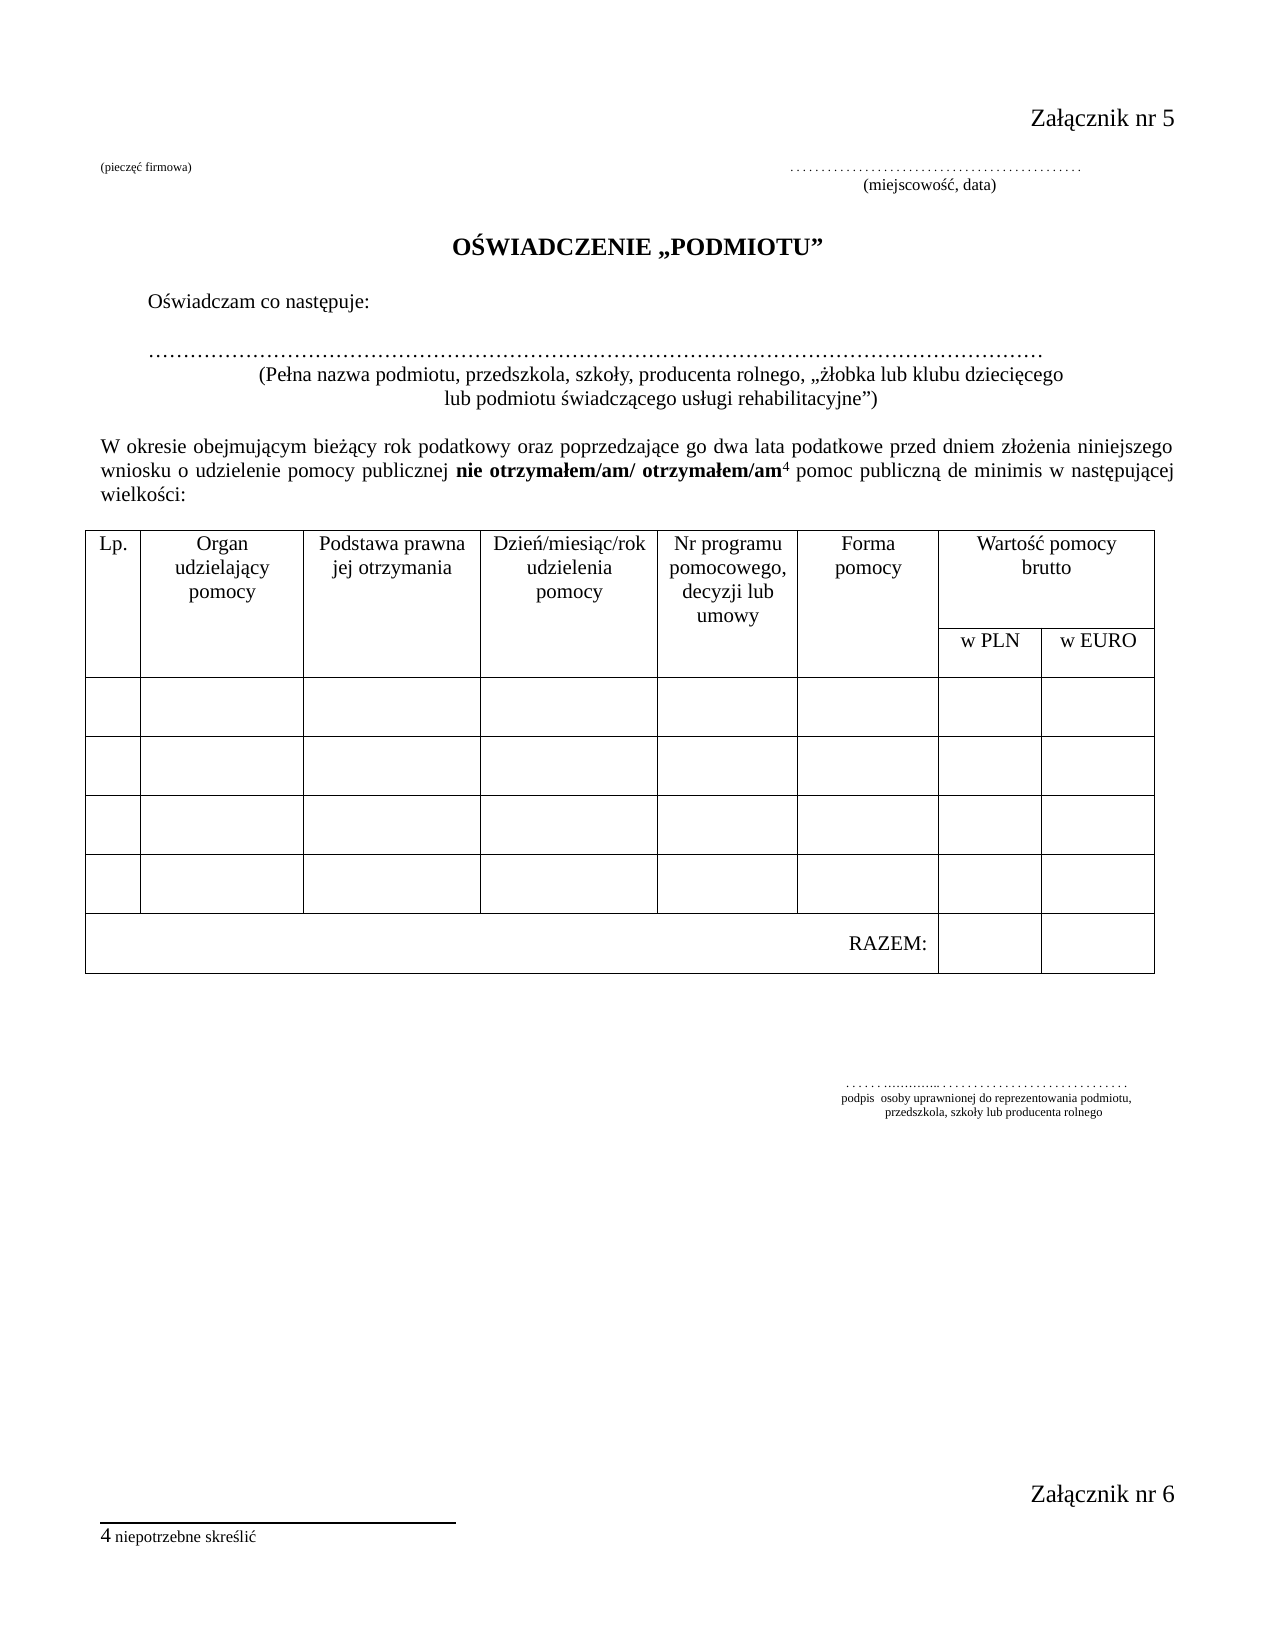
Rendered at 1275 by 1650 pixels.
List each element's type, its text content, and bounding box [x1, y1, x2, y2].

table_cell [798, 796, 938, 854]
text niepotrzebne skreślić [100, 1523, 1174, 1547]
table_cell [939, 796, 1041, 854]
table_cell [1042, 855, 1154, 913]
table_cell [141, 855, 303, 913]
table_header Forma pomocy [798, 531, 938, 677]
table_cell [481, 737, 657, 795]
text podpis osoby uprawnionej do reprezentowania podmiotu, [100, 1091, 1174, 1105]
table_cell [304, 678, 480, 736]
table_cell [1042, 796, 1154, 854]
table_cell [304, 737, 480, 795]
table_cell [481, 796, 657, 854]
table_cell [658, 678, 797, 736]
text przedszkola, szkoły lub producenta rolnego [100, 1105, 1174, 1119]
table_cell [86, 737, 140, 795]
table_header Podstawa prawna jej otrzymania [304, 531, 480, 677]
text Załącznik nr 6 [100, 1479, 1174, 1507]
table_cell [304, 796, 480, 854]
text ………………………………………………………………………………………………………………… [100, 338, 1174, 362]
table_cell RAZEM: [86, 914, 938, 972]
text Oświadczam co następuje: [100, 289, 1174, 313]
table_cell [141, 737, 303, 795]
table_cell [939, 914, 1041, 972]
table_cell [86, 678, 140, 736]
table_cell [798, 855, 938, 913]
table_cell [1042, 914, 1154, 972]
text Załącznik nr 5 [100, 103, 1174, 131]
table_cell [481, 855, 657, 913]
table_cell [86, 796, 140, 854]
table_header Organ udzielający pomocy [141, 531, 303, 677]
table_header Wartość pomocy brutto [939, 531, 1154, 627]
text (Pełna nazwa podmiotu, przedszkola, szkoły, producenta rolnego, „żłobka lub klubu dziecięcego [100, 362, 1174, 386]
text (miejscowość, data) [100, 174, 1174, 194]
table_cell [658, 855, 797, 913]
table_cell [798, 737, 938, 795]
text OŚWIADCZENIE „PODMIOTU” [100, 232, 1174, 261]
text . . . . . . ………….. . . . . . . . . . . . . . . . . . . . . . . . . . . . . . . [100, 1076, 1174, 1091]
table_cell [1042, 678, 1154, 736]
table_cell [798, 678, 938, 736]
table_cell [939, 678, 1041, 736]
table_cell [86, 855, 140, 913]
table_cell [304, 855, 480, 913]
table_cell [141, 678, 303, 736]
table_cell w EURO [1042, 629, 1154, 677]
table_cell [658, 737, 797, 795]
table_cell [141, 796, 303, 854]
table_cell w PLN [939, 629, 1041, 677]
text W okresie obejmującym bieżący rok podatkowy oraz poprzedzające go dwa lata podatkowe przed dniem złożenia niniejszego wniosku o udzielenie pomocy publicznej nie otrzymałem/am/ otrzymałem/am pomoc publiczną de minimis w następującej wielkości: [100, 434, 1174, 506]
table_header Nr programu pomocowego, decyzji lub umowy [658, 531, 797, 677]
table_header Lp. [86, 531, 140, 677]
table_cell [481, 678, 657, 736]
table_cell [658, 796, 797, 854]
table_cell [1042, 737, 1154, 795]
text (pieczęć firmowa) . . . . . . . . . . . . . . . . . . . . . . . . . . . . . . . . . . . . . . . . . . . . . . . [100, 160, 1174, 174]
table_cell [939, 855, 1041, 913]
table_header Dzień/miesiąc/rok udzielenia pomocy [481, 531, 657, 677]
table_cell [939, 737, 1041, 795]
text lub podmiotu świadczącego usługi rehabilitacyjne”) [100, 386, 1174, 410]
